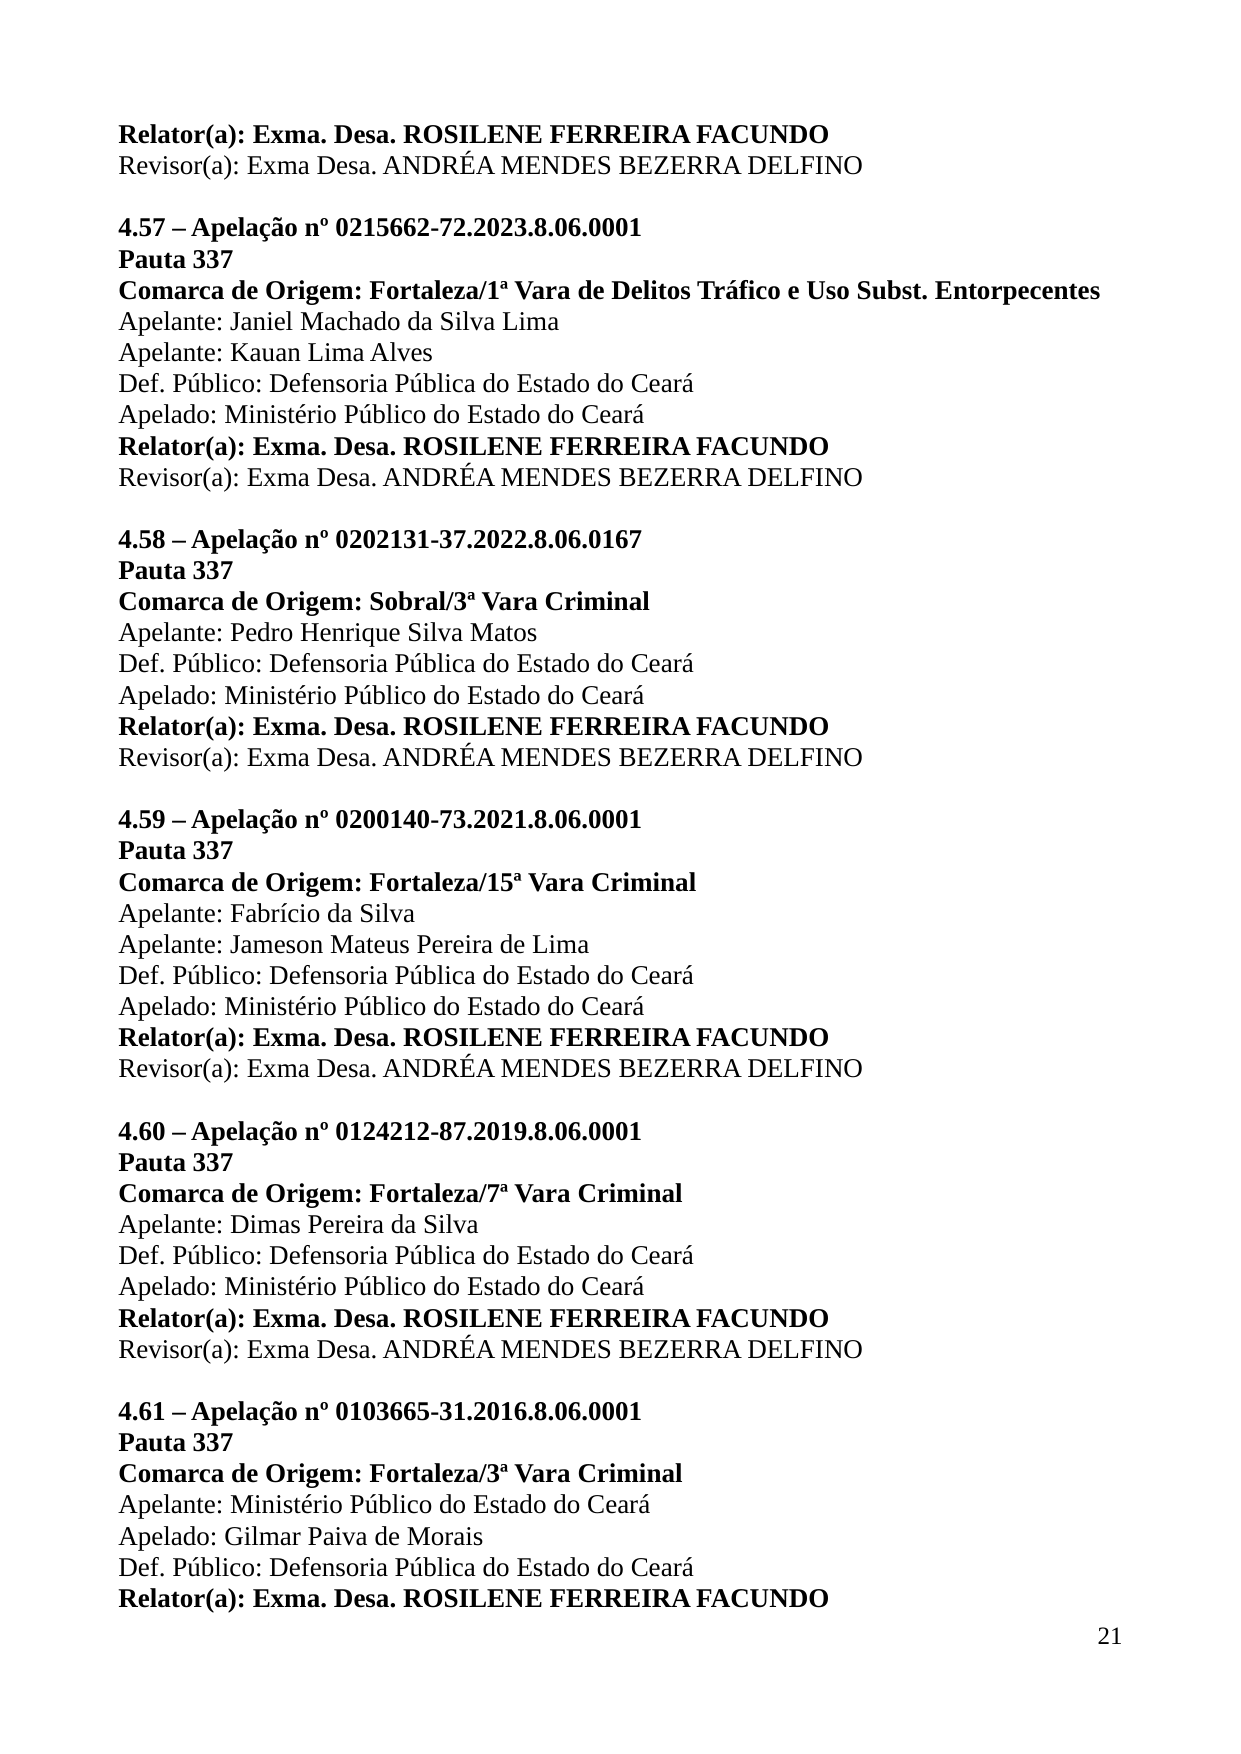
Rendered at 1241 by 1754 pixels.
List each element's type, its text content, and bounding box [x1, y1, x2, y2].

text Pauta 337 [118, 1426, 1122, 1457]
text Def. Público: Defensoria Pública do Estado do Ceará [118, 1239, 1122, 1271]
text Revisor(a): Exma Desa. ANDRÉA MENDES BEZERRA DELFINO [118, 461, 1122, 492]
text Apelado: Gilmar Paiva de Morais [118, 1520, 1122, 1551]
text Pauta 337 [118, 834, 1122, 866]
text Relator(a): Exma. Desa. ROSILENE FERREIRA FACUNDO [118, 710, 1122, 741]
text Apelado: Ministério Público do Estado do Ceará [118, 398, 1122, 429]
text Apelante: Janiel Machado da Silva Lima [118, 305, 1122, 336]
text Pauta 337 [118, 243, 1122, 274]
text Pauta 337 [118, 554, 1122, 585]
text 4.61 – Apelação nº 0103665-31.2016.8.06.0001 [118, 1395, 1122, 1426]
text Relator(a): Exma. Desa. ROSILENE FERREIRA FACUNDO [118, 1582, 1122, 1613]
text Revisor(a): Exma Desa. ANDRÉA MENDES BEZERRA DELFINO [118, 1333, 1122, 1364]
text Def. Público: Defensoria Pública do Estado do Ceará [118, 959, 1122, 990]
text 4.57 – Apelação nº 0215662-72.2023.8.06.0001 [118, 212, 1122, 243]
text Relator(a): Exma. Desa. ROSILENE FERREIRA FACUNDO [118, 1302, 1122, 1333]
text 4.58 – Apelação nº 0202131-37.2022.8.06.0167 [118, 523, 1122, 554]
text Comarca de Origem: Fortaleza/3ª Vara Criminal [118, 1457, 1122, 1488]
text Revisor(a): Exma Desa. ANDRÉA MENDES BEZERRA DELFINO [118, 1052, 1122, 1084]
text Apelante: Fabrício da Silva [118, 897, 1122, 928]
text Apelado: Ministério Público do Estado do Ceará [118, 990, 1122, 1021]
text Apelado: Ministério Público do Estado do Ceará [118, 679, 1122, 710]
text Revisor(a): Exma Desa. ANDRÉA MENDES BEZERRA DELFINO [118, 149, 1122, 180]
text Relator(a): Exma. Desa. ROSILENE FERREIRA FACUNDO [118, 118, 1122, 149]
text Comarca de Origem: Fortaleza/15ª Vara Criminal [118, 866, 1122, 897]
text Comarca de Origem: Sobral/3ª Vara Criminal [118, 585, 1122, 616]
text Apelante: Jameson Mateus Pereira de Lima [118, 928, 1122, 959]
text Comarca de Origem: Fortaleza/7ª Vara Criminal [118, 1177, 1122, 1208]
text Def. Público: Defensoria Pública do Estado do Ceará [118, 367, 1122, 398]
text Apelante: Kauan Lima Alves [118, 336, 1122, 367]
text 4.59 – Apelação nº 0200140-73.2021.8.06.0001 [118, 803, 1122, 834]
text Comarca de Origem: Fortaleza/1ª Vara de Delitos Tráfico e Uso Subst. Entorpecentes [118, 274, 1122, 305]
text Def. Público: Defensoria Pública do Estado do Ceará [118, 648, 1122, 679]
text Apelante: Pedro Henrique Silva Matos [118, 616, 1122, 648]
text Pauta 337 [118, 1146, 1122, 1177]
text Apelado: Ministério Público do Estado do Ceará [118, 1271, 1122, 1302]
text Relator(a): Exma. Desa. ROSILENE FERREIRA FACUNDO [118, 429, 1122, 461]
text Def. Público: Defensoria Pública do Estado do Ceará [118, 1551, 1122, 1582]
text 4.60 – Apelação nº 0124212-87.2019.8.06.0001 [118, 1115, 1122, 1146]
text Apelante: Ministério Público do Estado do Ceará [118, 1488, 1122, 1520]
text Revisor(a): Exma Desa. ANDRÉA MENDES BEZERRA DELFINO [118, 741, 1122, 772]
text Relator(a): Exma. Desa. ROSILENE FERREIRA FACUNDO [118, 1021, 1122, 1052]
text Apelante: Dimas Pereira da Silva [118, 1208, 1122, 1239]
